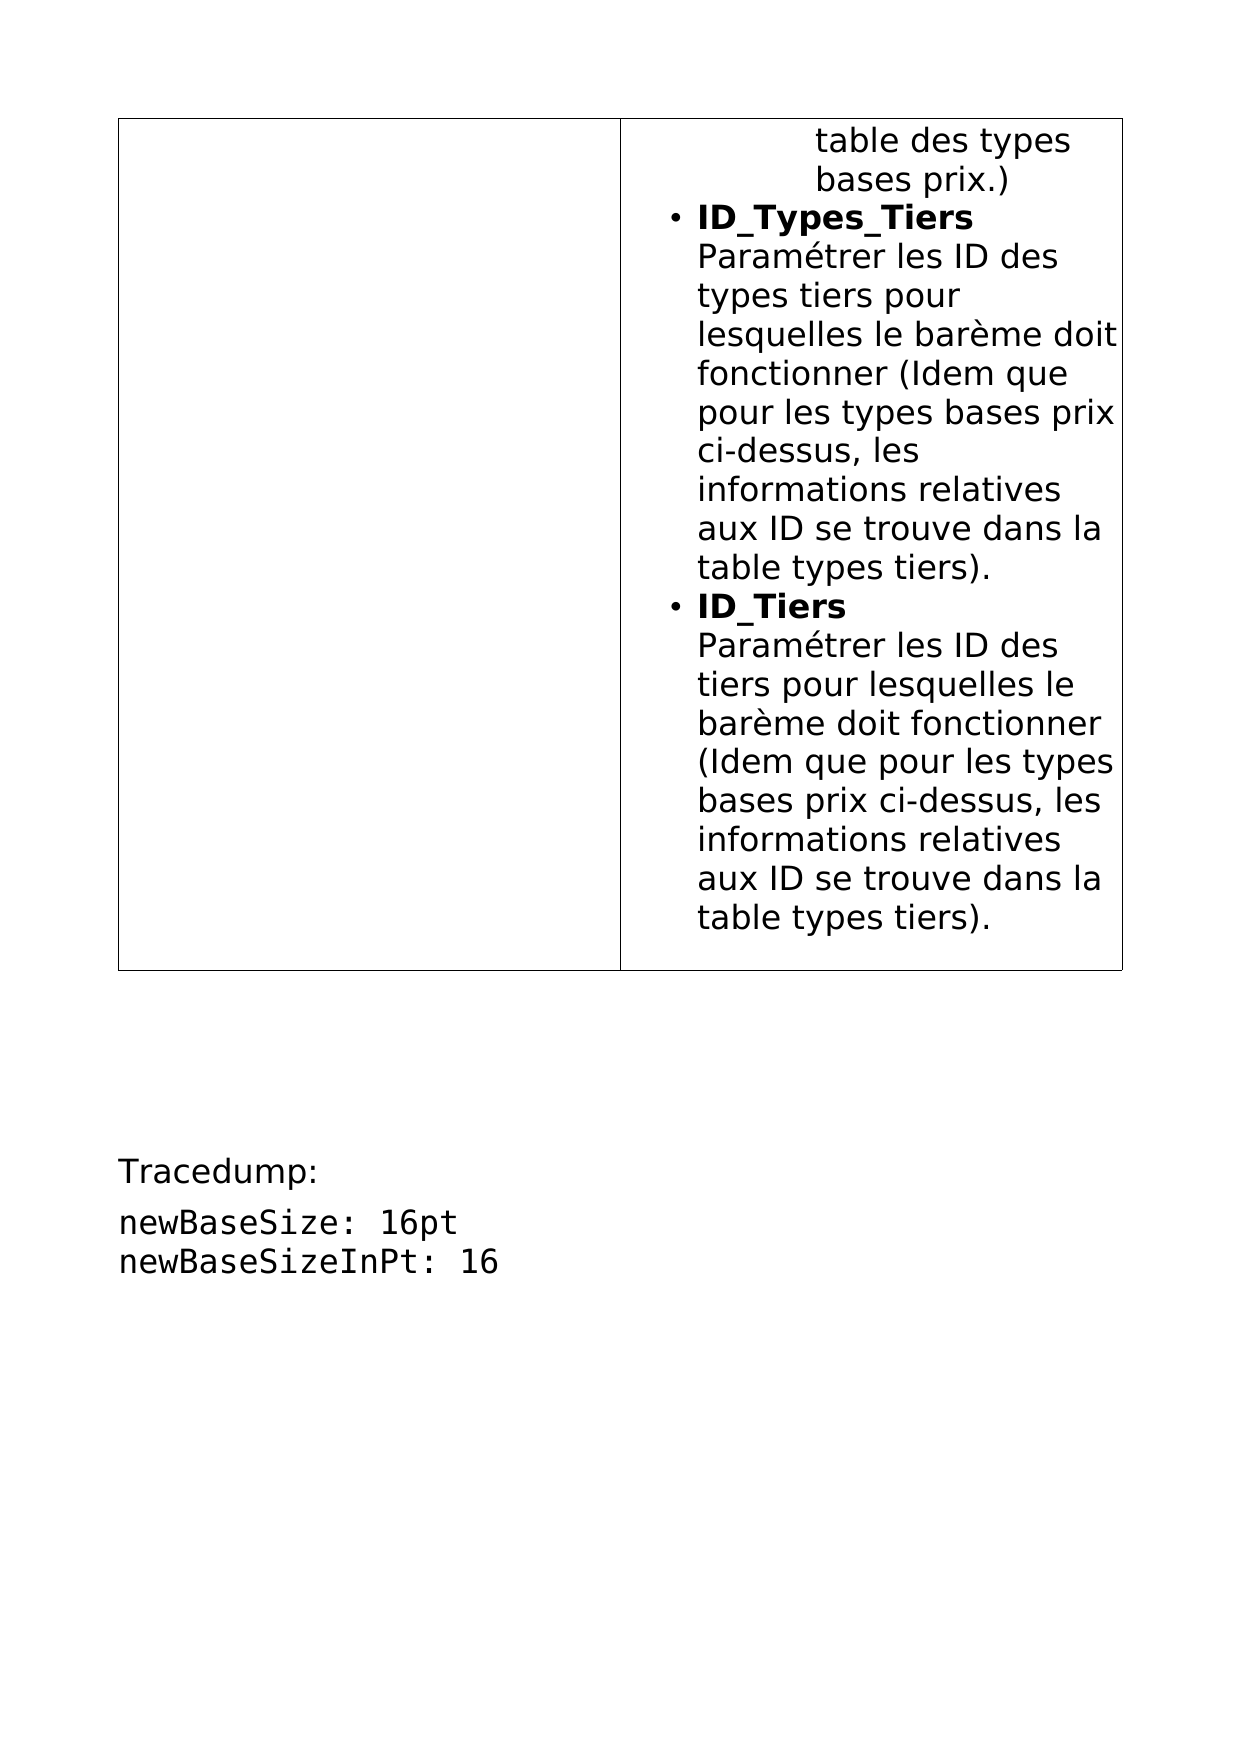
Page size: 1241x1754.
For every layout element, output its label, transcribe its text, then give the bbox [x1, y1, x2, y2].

text newBaseSize: 16pt newBaseSizeInPt: 16 [118, 1204, 1122, 1281]
text Tracedump: [118, 1113, 1122, 1191]
table_header table des types bases prix.) ID_Types_Tiers Paramétrer les ID des types tiers pour lesquelles le barème doit fonctionner (Idem que pour les types bases prix ci-dessus, les informations relatives aux ID se trouve dans la table types tiers). ID_Tiers Paramétrer les ID des tiers pour lesquelles le barème doit fonctionner (Idem que pour les types bases prix ci-dessus, les informations relatives aux ID se trouve dans la table types tiers). [621, 119, 1122, 969]
table_header [119, 119, 620, 969]
